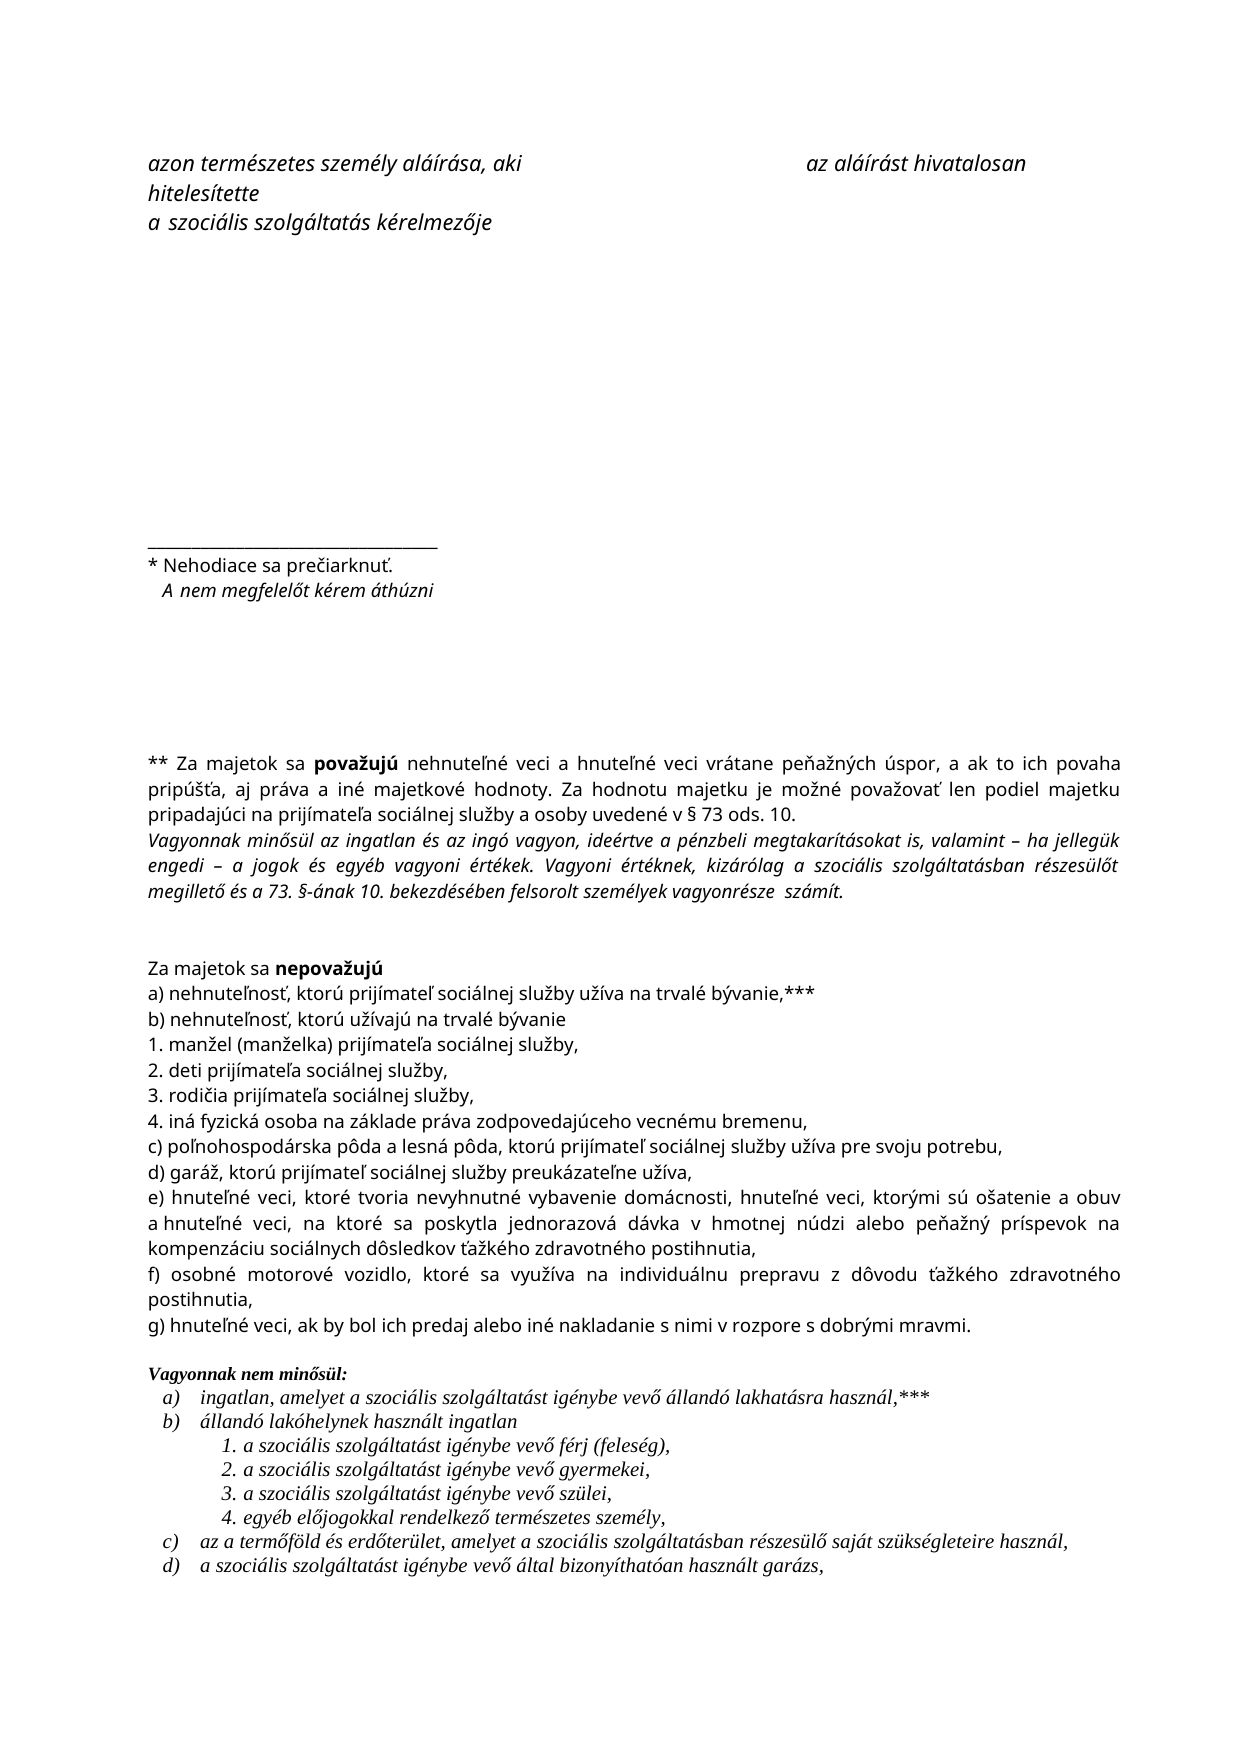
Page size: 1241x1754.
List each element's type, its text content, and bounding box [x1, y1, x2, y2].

text 3. rodičia prijímateľa sociálnej služby, [148, 1082, 1122, 1108]
list az a termőföld és erdőterület, amelyet a szociális szolgáltatásban részesülő saját szükségleteire használ, [162, 1529, 1122, 1553]
text azon természetes személy aláírása, aki az aláírást hivatalosan hitelesítette [148, 148, 1122, 207]
list a szociális szolgáltatást igénybe vevő szülei, [221, 1481, 1122, 1505]
list állandó lakóhelynek használt ingatlan [162, 1409, 1122, 1433]
text 2. deti prijímateľa sociálnej služby, [148, 1057, 1122, 1082]
text a szociális szolgáltatás kérelmezője [148, 207, 1122, 237]
list a szociális szolgáltatást igénybe vevő gyermekei, [221, 1457, 1122, 1481]
text Vagyonnak nem minősül: [148, 1363, 1122, 1385]
text g) hnuteľné veci, ak by bol ich predaj alebo iné nakladanie s nimi v rozpore s dobrými mravmi. [148, 1312, 1122, 1338]
text _________________________________ [148, 525, 1122, 552]
list a szociális szolgáltatást igénybe vevő által bizonyíthatóan használt garázs, [162, 1553, 1122, 1577]
text ** Za majetok sa považujú nehnuteľné veci a hnuteľné veci vrátane peňažných úspor, a ak to ich povaha pripúšťa, aj práva a iné majetkové hodnoty. Za hodnotu majetku je možné považovať len podiel majetku pripadajúci na prijímateľa sociálnej služby a osoby uvedené v § 73 ods. 10. [148, 751, 1122, 827]
text A nem megfelelőt kérem áthúzni [148, 578, 1122, 603]
text * Nehodiace sa prečiarknuť. [148, 552, 1122, 578]
list ingatlan, amelyet a szociális szolgáltatást igénybe vevő állandó lakhatásra használ,*** [162, 1385, 1122, 1409]
text 4. iná fyzická osoba na základe práva zodpovedajúceho vecnému bremenu, [148, 1108, 1122, 1133]
list a szociális szolgáltatást igénybe vevő férj (feleség), [221, 1433, 1122, 1457]
text c) poľnohospodárska pôda a lesná pôda, ktorú prijímateľ sociálnej služby užíva pre svoju potrebu, [148, 1133, 1122, 1159]
text Za majetok sa nepovažujú [148, 955, 1122, 980]
text d) garáž, ktorú prijímateľ sociálnej služby preukázateľne užíva, [148, 1159, 1122, 1184]
text 1. manžel (manželka) prijímateľa sociálnej služby, [148, 1031, 1122, 1057]
text a) nehnuteľnosť, ktorú prijímateľ sociálnej služby užíva na trvalé bývanie,*** [148, 980, 1122, 1006]
list egyéb előjogokkal rendelkező természetes személy, [221, 1505, 1122, 1529]
text f) osobné motorové vozidlo, ktoré sa využíva na individuálnu prepravu z dôvodu ťažkého zdravotného postihnutia, [148, 1261, 1122, 1312]
text b) nehnuteľnosť, ktorú užívajú na trvalé bývanie [148, 1006, 1122, 1031]
text e) hnuteľné veci, ktoré tvoria nevyhnutné vybavenie domácnosti, hnuteľné veci, ktorými sú ošatenie a obuv a hnuteľné veci, na ktoré sa poskytla jednorazová dávka v hmotnej núdzi alebo peňažný príspevok na kompenzáciu sociálnych dôsledkov ťažkého zdravotného postihnutia, [148, 1184, 1122, 1261]
text Vagyonnak minősül az ingatlan és az ingó vagyon, ideértve a pénzbeli megtakarításokat is, valamint – ha jellegük engedi – a jogok és egyéb vagyoni értékek. Vagyoni értéknek, kizárólag a szociális szolgáltatásban részesülőt megillető és a 73. §-ának 10. bekezdésében felsorolt ​​személyek vagyonrésze számít. [148, 827, 1122, 904]
